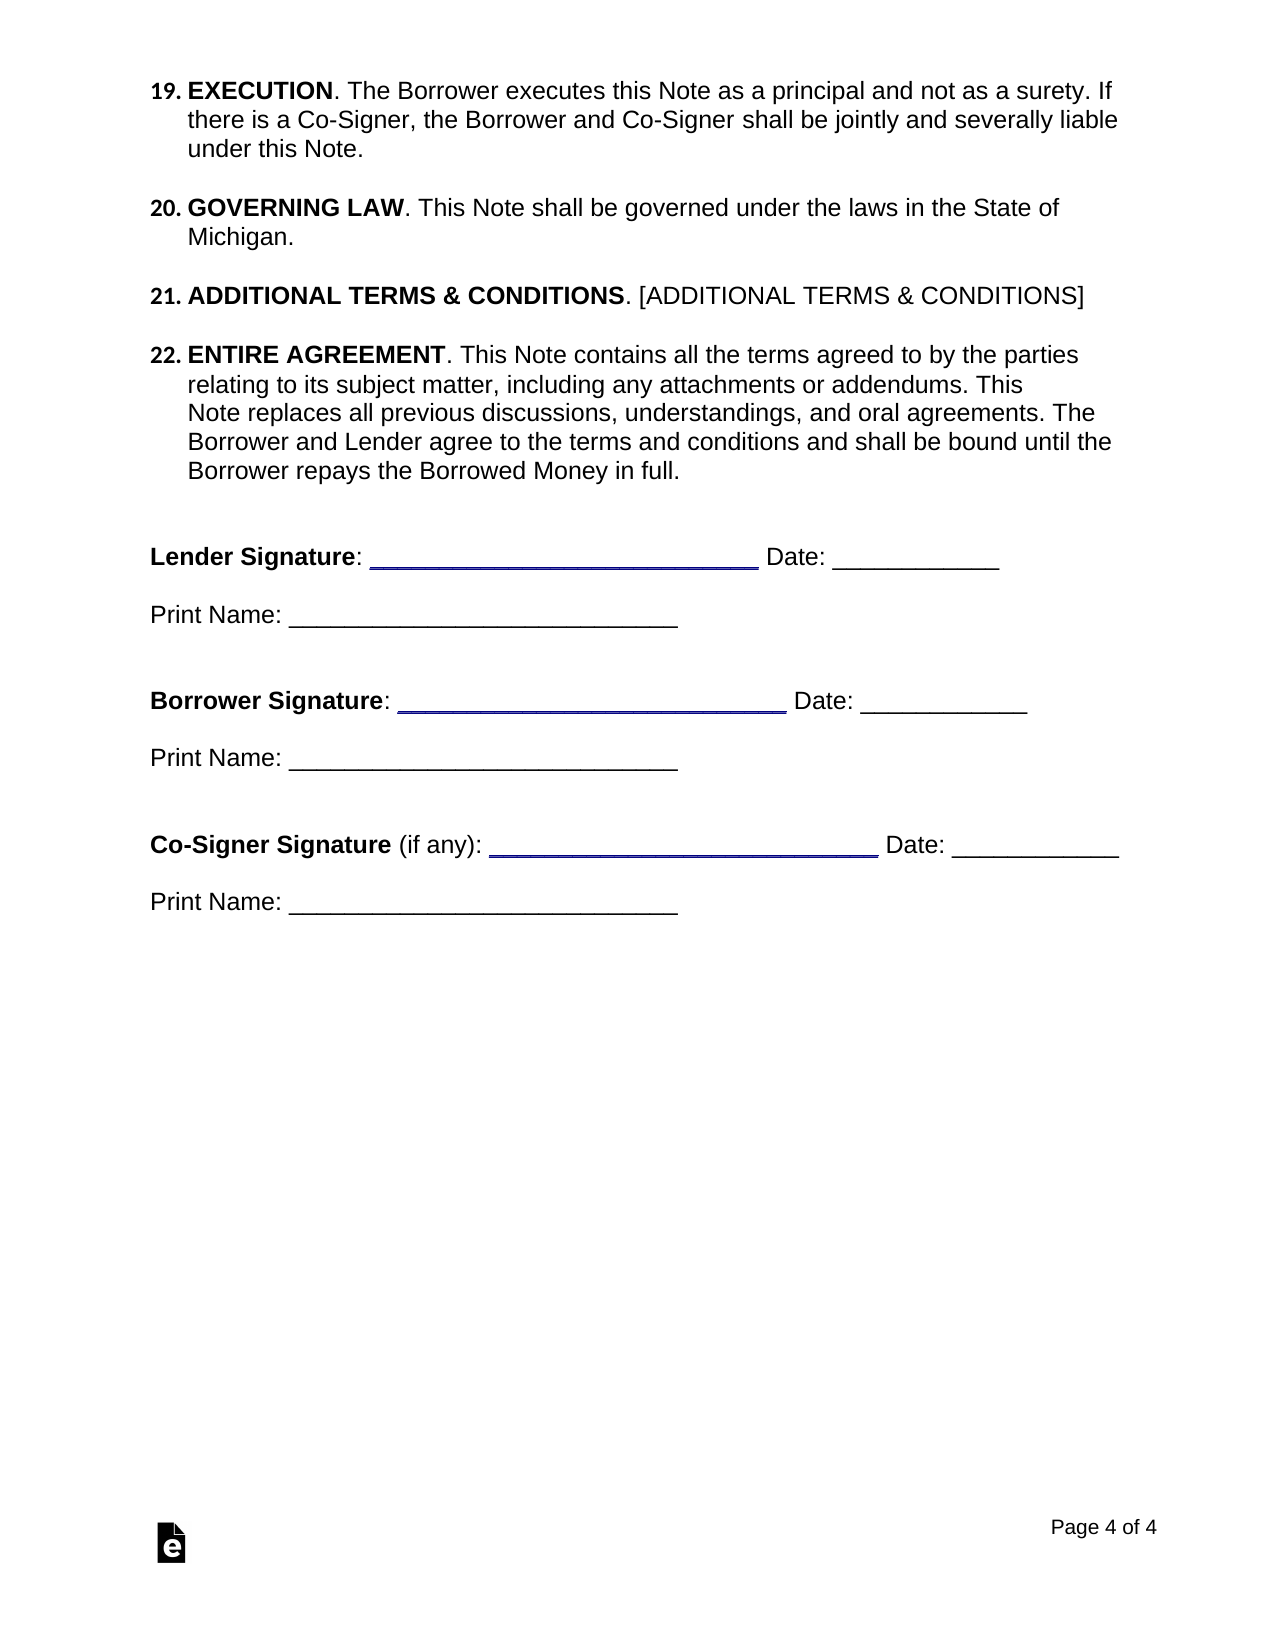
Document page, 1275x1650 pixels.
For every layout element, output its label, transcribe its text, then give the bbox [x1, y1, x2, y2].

list ADDITIONAL TERMS & CONDITIONS. [ADDITIONAL TERMS & CONDITIONS] [150, 280, 1125, 310]
list GOVERNING LAW. This Note shall be governed under the laws in the State of Michigan. [150, 192, 1125, 251]
list EXECUTION. The Borrower executes this Note as a principal and not as a surety. If there is a Co-Signer, the Borrower and Co-Signer shall be jointly and severally liable under this Note. [150, 75, 1125, 163]
text Print Name: ____________________________ [150, 599, 1125, 628]
text Print Name: ____________________________ [150, 743, 1125, 772]
list ENTIRE AGREEMENT. This Note contains all the terms agreed to by the parties relating to its subject matter, including any attachments or addendums. This Note replaces all previous discussions, understandings, and oral agreements. The Borrower and Lender agree to the terms and conditions and shall be bound until the Borrower repays the Borrowed Money in full. [150, 339, 1125, 484]
text Borrower Signature: ____________________________ Date: ____________ [150, 686, 1125, 714]
text Lender Signature: ____________________________ Date: ____________ [150, 542, 1125, 571]
text Print Name: ____________________________ [150, 887, 1125, 916]
text Co-Signer Signature (if any): ____________________________ Date: ____________ [150, 829, 1125, 858]
